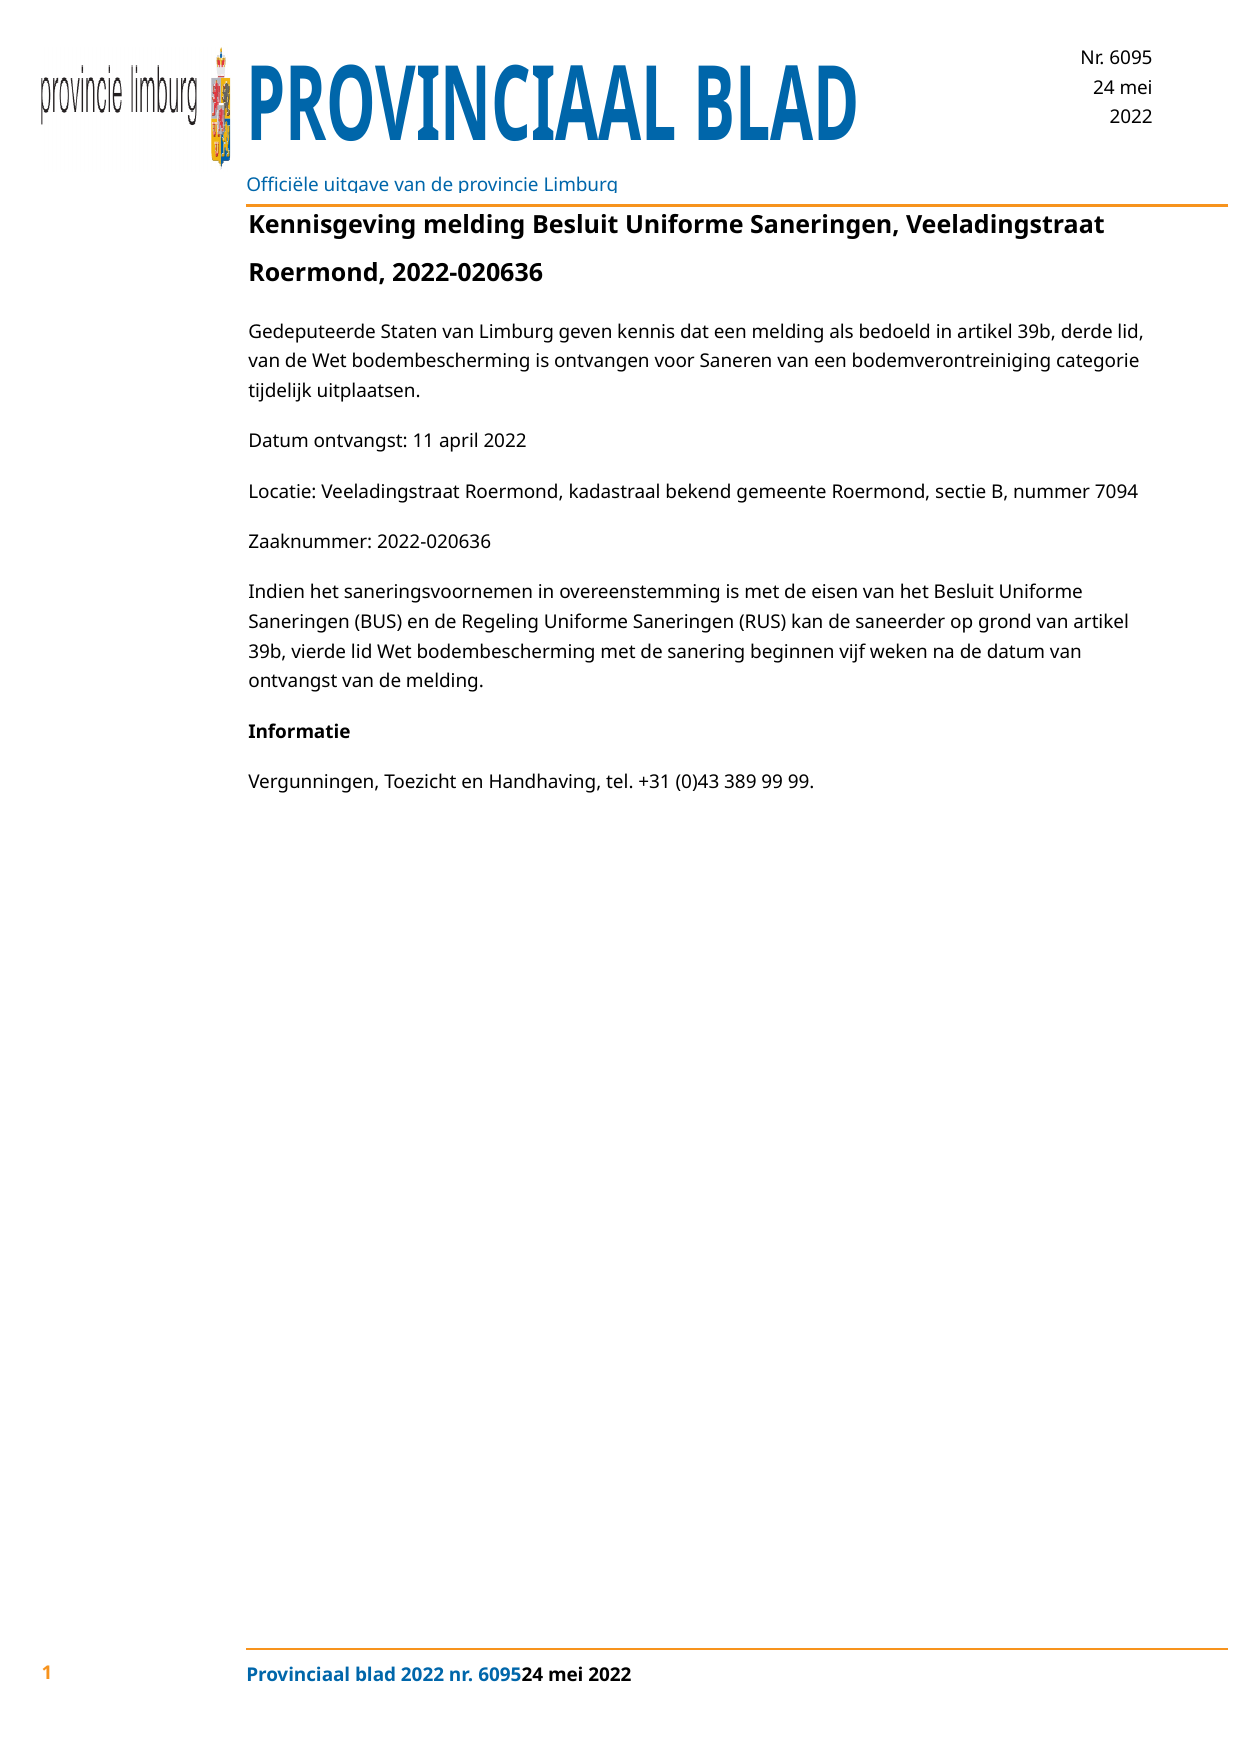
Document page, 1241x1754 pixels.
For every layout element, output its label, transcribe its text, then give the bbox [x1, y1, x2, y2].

text Informatie [248, 718, 1152, 744]
picture [41, 47, 231, 172]
text Vergunningen, Toezicht en Handhaving, tel. +31 (0)43 389 99 99. [248, 768, 1152, 794]
text Kennisgeving melding Besluit Uniforme Saneringen, Veeladingstraat Roermond, 2022-020636 [248, 207, 1152, 288]
text Indien het saneringsvoornemen in overeenstemming is met de eisen van het Besluit Uniforme Saneringen (BUS) en de Regeling Uniforme Saneringen (RUS) kan de saneerder op grond van artikel 39b, vierde lid Wet bodembescherming met de sanering beginnen vijf weken na de datum van ontvangst van de melding. [248, 579, 1152, 693]
text Locatie: Veeladingstraat Roermond, kadastraal bekend gemeente Roermond, sectie B, nummer 7094 [248, 478, 1152, 504]
text Datum ontvangst: 11 april 2022 [248, 427, 1152, 453]
text Zaaknummer: 2022-020636 [248, 528, 1152, 554]
text Gedeputeerde Staten van Limburg geven kennis dat een melding als bedoeld in artikel 39b, derde lid, van de Wet bodembescherming is ontvangen voor Saneren van een bodemverontreiniging categorie tijdelijk uitplaatsen. [248, 318, 1152, 403]
